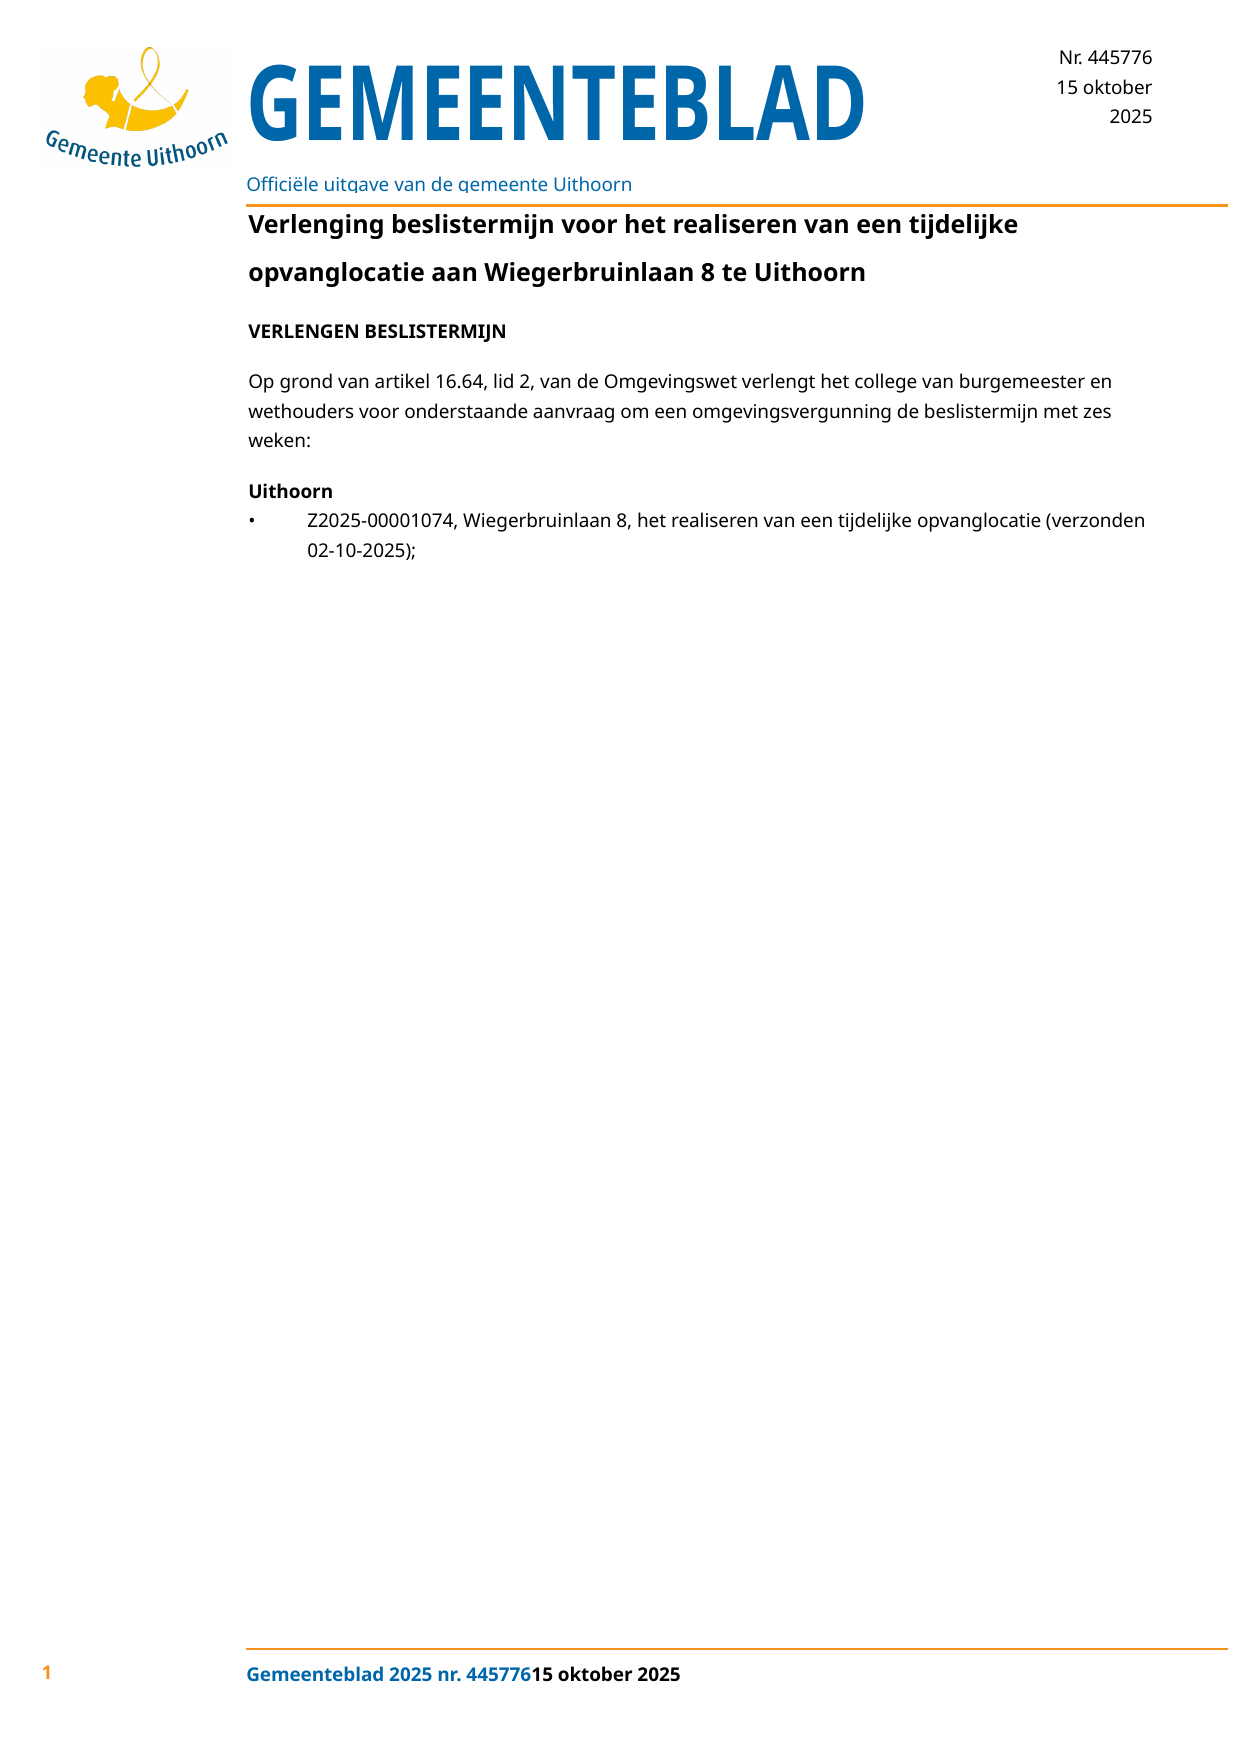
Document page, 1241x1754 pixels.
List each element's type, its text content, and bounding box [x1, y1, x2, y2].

text Uithoorn [248, 478, 1152, 504]
list Z2025-00001074, Wiegerbruinlaan 8, het realiseren van een tijdelijke opvanglocatie (verzonden 02-10-2025); [248, 507, 1152, 563]
picture [41, 47, 231, 172]
text VERLENGEN BESLISTERMIJN [248, 318, 1152, 344]
text Verlenging beslistermijn voor het realiseren van een tijdelijke opvanglocatie aan Wiegerbruinlaan 8 te Uithoorn [248, 207, 1152, 288]
text Op grond van artikel 16.64, lid 2, van de Omgevingswet verlengt het college van burgemeester en wethouders voor onderstaande aanvraag om een omgevingsvergunning de beslistermijn met zes weken: [248, 368, 1152, 453]
